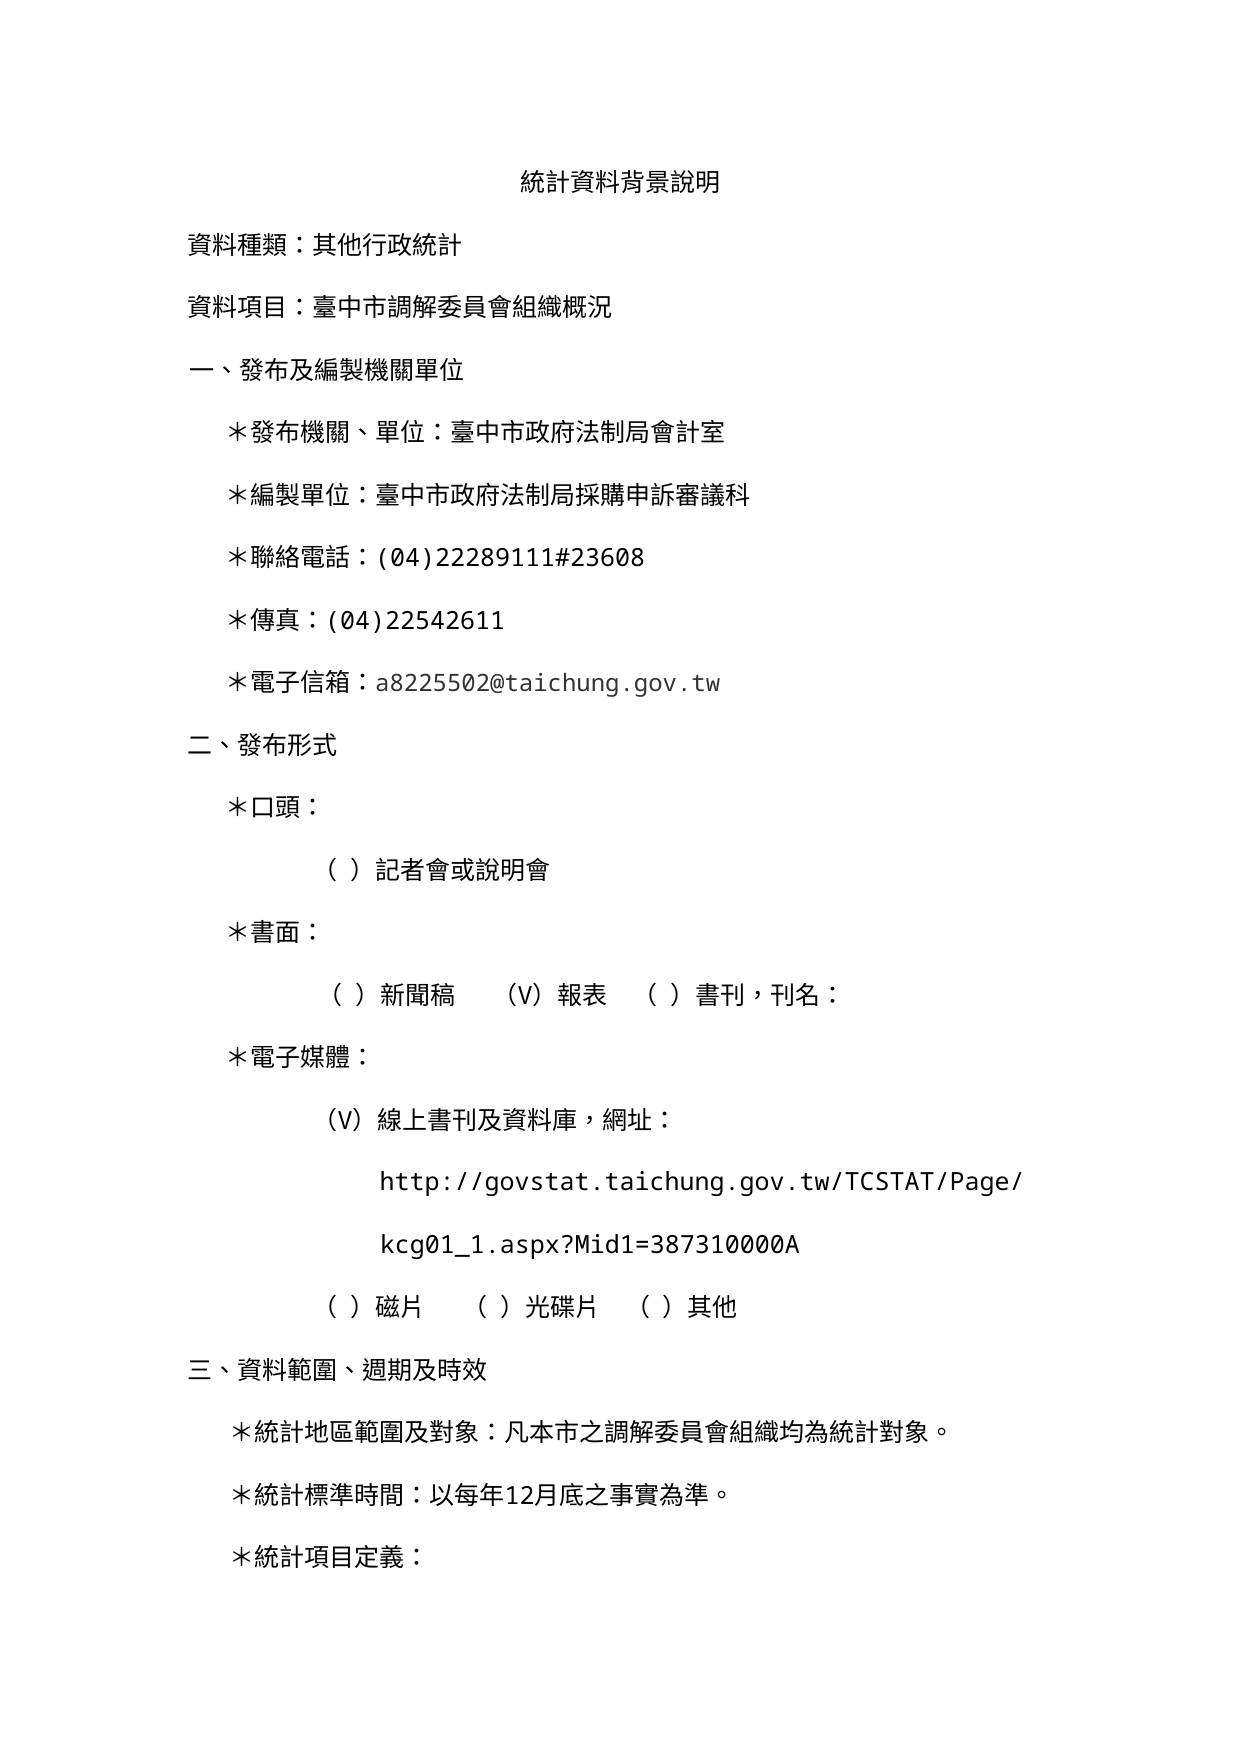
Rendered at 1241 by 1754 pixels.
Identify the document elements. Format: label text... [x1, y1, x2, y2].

subtitle ＊口頭： [225, 764, 1053, 827]
text （V）線上書刊及資料庫，網址： [287, 1077, 1053, 1139]
text 統計資料背景說明 [187, 139, 1053, 202]
text 資料項目：臺中市調解委員會組織概況 [187, 264, 1053, 327]
subtitle ＊統計項目定義： [229, 1514, 1053, 1577]
subtitle 三、資料範圍、週期及時效 [187, 1327, 1053, 1389]
subtitle ＊書面： [225, 889, 1053, 952]
subtitle 二、發布形式 [187, 702, 1053, 764]
subtitle ＊傳真：(04)22542611 [225, 577, 1053, 639]
subtitle ＊統計地區範圍及對象：凡本市之調解委員會組織均為統計對象。 [229, 1389, 1053, 1452]
subtitle ＊統計標準時間：以每年12月底之事實為準。 [229, 1452, 1053, 1514]
text （ ）磁片 （ ）光碟片 （ ）其他 [287, 1264, 1053, 1327]
subtitle ＊電子信箱：a8225502@taichung.gov.tw [225, 639, 1053, 702]
subtitle ＊編製單位：臺中市政府法制局採購申訴審議科 [225, 452, 1053, 514]
text （ ）新聞稿 （V）報表 （ ）書刊，刊名： [287, 952, 1053, 1014]
subtitle ＊聯絡電話：(04)22289111#23608 [225, 514, 1053, 577]
subtitle ＊電子媒體： [225, 1014, 1053, 1077]
text http://govstat.taichung.gov.tw/TCSTAT/Page/kcg01_1.aspx?Mid1=387310000A [379, 1139, 1053, 1264]
text （ ）記者會或說明會 [287, 827, 1053, 889]
subtitle 一、發布及編製機關單位 [187, 327, 1053, 389]
subtitle ＊發布機關、單位：臺中市政府法制局會計室 [225, 389, 1053, 452]
text 資料種類：其他行政統計 [187, 202, 1053, 264]
